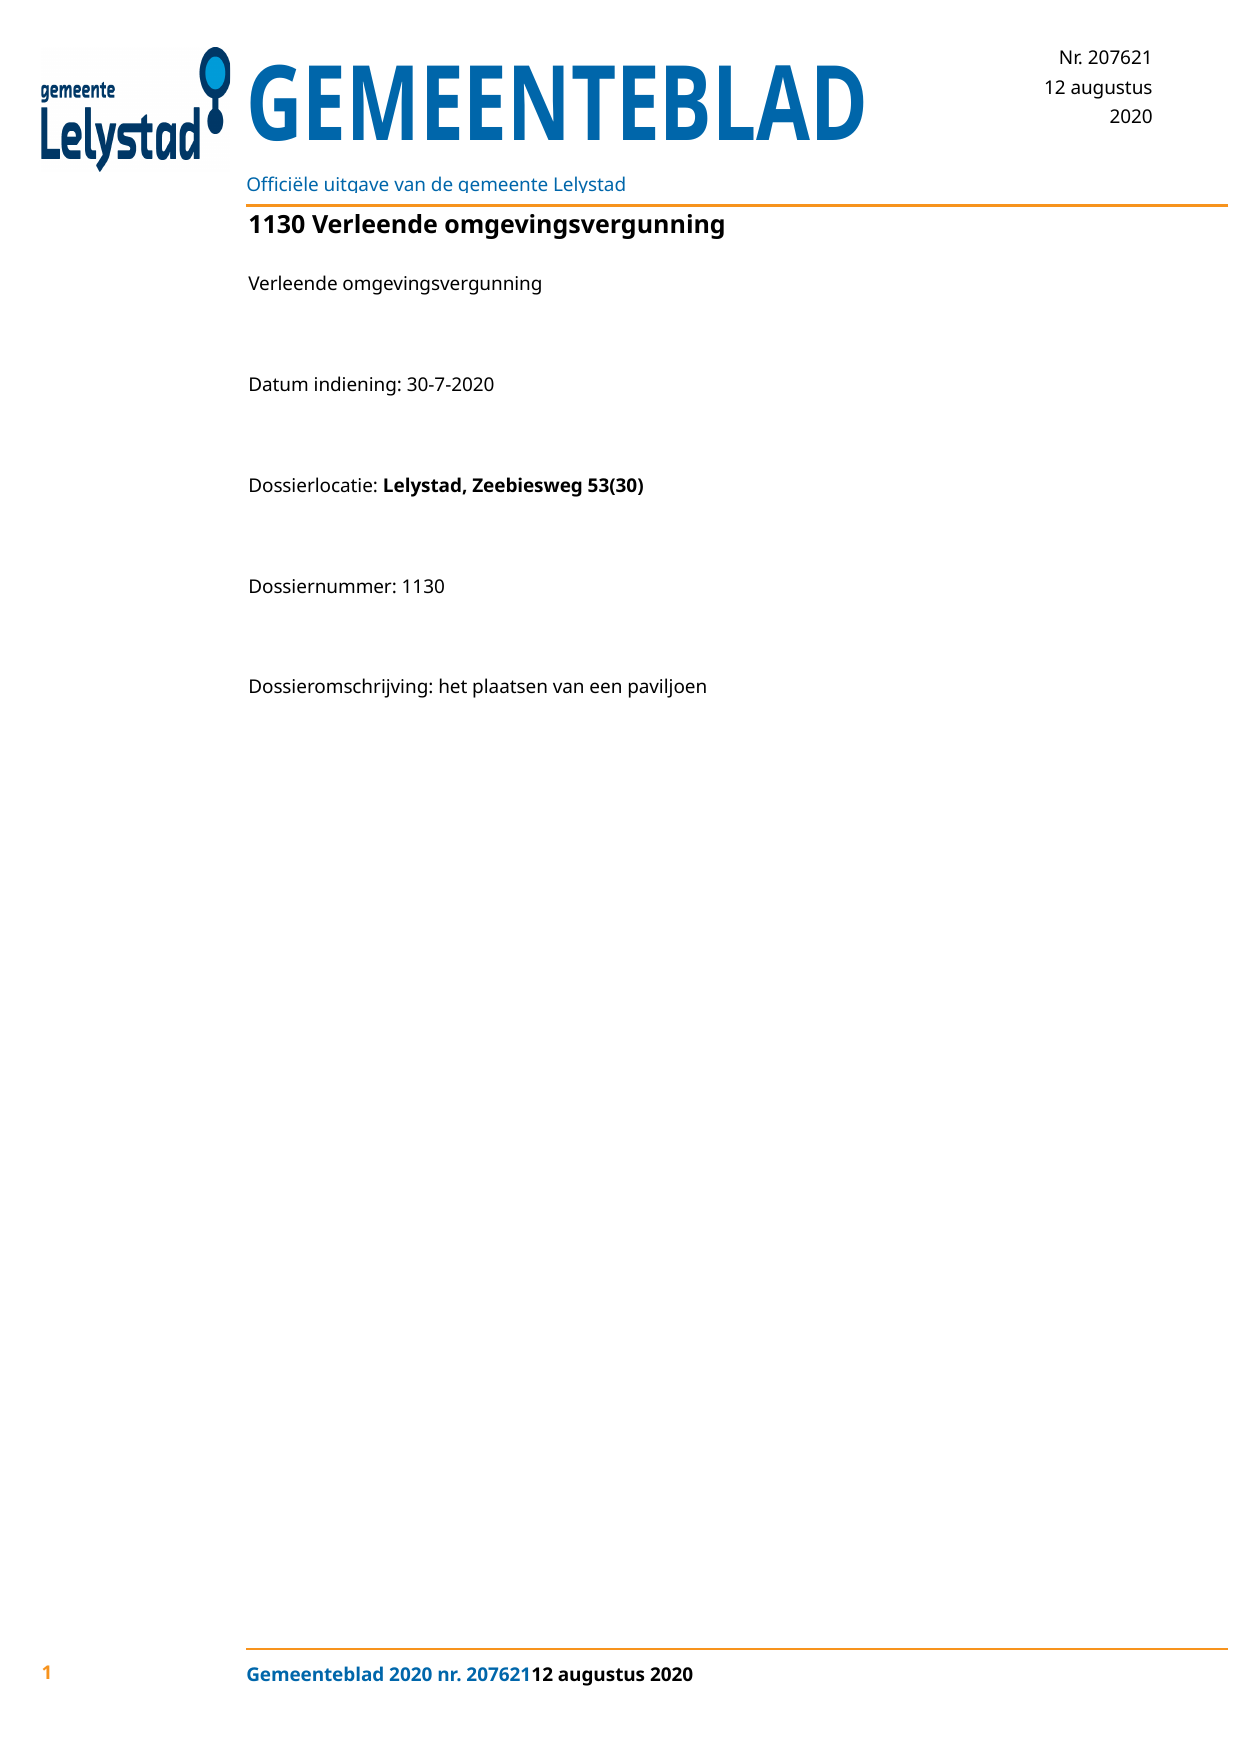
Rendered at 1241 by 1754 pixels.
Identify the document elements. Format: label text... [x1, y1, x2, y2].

text Datum indiening: 30-7-2020 [248, 371, 1152, 397]
text Dossiernummer: 1130 [248, 573, 1152, 598]
picture [41, 47, 231, 172]
text Dossieromschrijving: het plaatsen van een paviljoen [248, 674, 1152, 699]
text Verleende omgevingsvergunning [248, 270, 1152, 296]
text Dossierlocatie: Lelystad, Zeebiesweg 53(30) [248, 472, 1152, 498]
text 1130 Verleende omgevingsvergunning [248, 207, 1152, 241]
